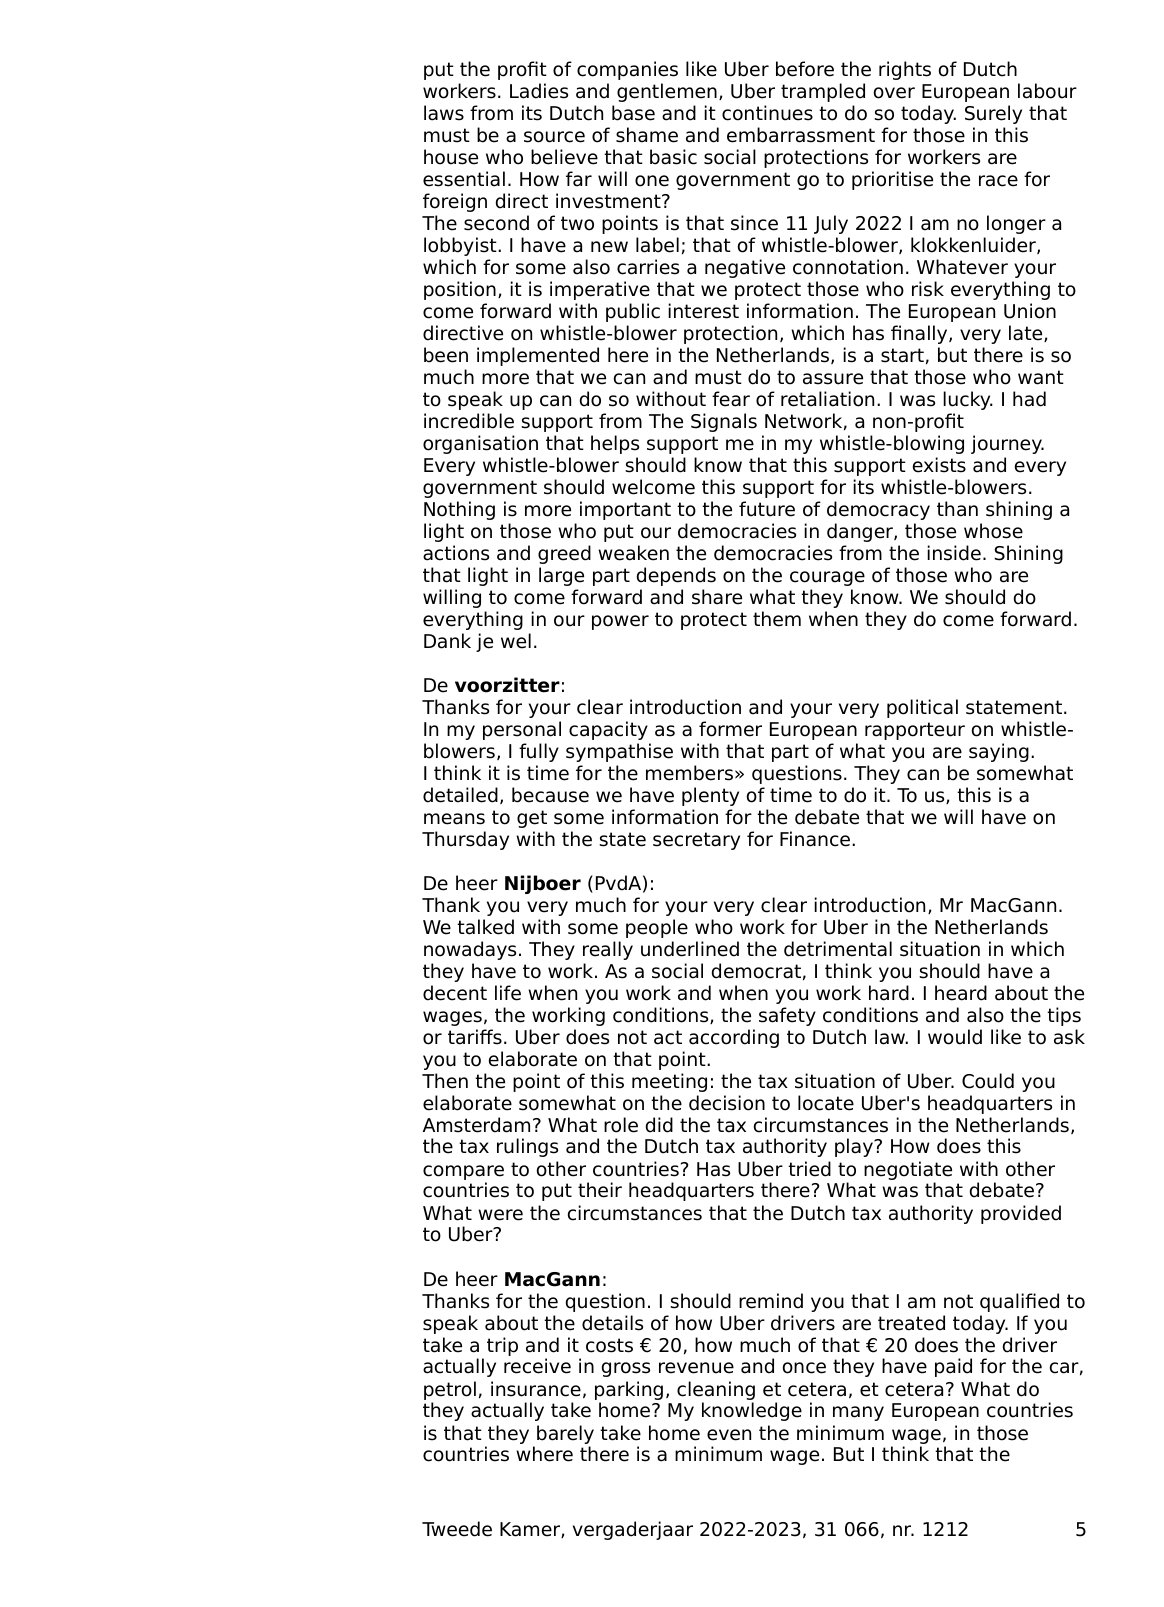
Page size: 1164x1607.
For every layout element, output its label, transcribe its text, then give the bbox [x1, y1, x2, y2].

text Thanks for your clear introduction and your very political statement. In my personal capacity as a former European rapporteur on whistle-blowers, I fully sympathise with that part of what you are saying. [422, 697, 1087, 763]
text Thanks for the question. I should remind you that I am not qualified to speak about the details of how Uber drivers are treated today. If you take a trip and it costs € 20, how much of that € 20 does the driver actually receive in gross revenue and once they have paid for the car, petrol, insurance, parking, cleaning et cetera, et cetera? What do they actually take home? My knowledge in many European countries is that they barely take home even the minimum wage, in those countries where there is a minimum wage. But I think that the [422, 1291, 1087, 1466]
text put the profit of companies like Uber before the rights of Dutch workers. Ladies and gentlemen, Uber trampled over European labour laws from its Dutch base and it continues to do so today. Surely that must be a source of shame and embarrassment for those in this house who believe that basic social protections for workers are essential. How far will one government go to prioritise the race for foreign direct investment? [422, 59, 1087, 213]
text Then the point of this meeting: the tax situation of Uber. Could you elaborate somewhat on the decision to locate Uber's headquarters in Amsterdam? What role did the tax circumstances in the Netherlands, the tax rulings and the Dutch tax authority play? How does this compare to other countries? Has Uber tried to negotiate with other countries to put their headquarters there? What was that debate? What were the circumstances that the Dutch tax authority provided to Uber? [422, 1071, 1087, 1246]
text Thank you very much for your very clear introduction, Mr MacGann. We talked with some people who work for Uber in the Netherlands nowadays. They really underlined the detrimental situation in which they have to work. As a social democrat, I think you should have a decent life when you work and when you work hard. I heard about the wages, the working conditions, the safety conditions and also the tips or tariffs. Uber does not act according to Dutch law. I would like to ask you to elaborate on that point. [422, 895, 1087, 1071]
text De heer Nijboer (PvdA): [422, 873, 1087, 895]
text De heer MacGann: [422, 1268, 1087, 1291]
text I think it is time for the members» questions. They can be somewhat detailed, because we have plenty of time to do it. To us, this is a means to get some information for the debate that we will have on Thursday with the state secretary for Finance. [422, 763, 1087, 851]
text De voorzitter: [422, 675, 1087, 697]
text Dank je wel. [422, 631, 1087, 652]
text The second of two points is that since 11 July 2022 I am no longer a lobbyist. I have a new label; that of whistle-blower, klokkenluider, which for some also carries a negative connotation. Whatever your position, it is imperative that we protect those who risk everything to come forward with public interest information. The European Union directive on whistle-blower protection, which has finally, very late, been implemented here in the Netherlands, is a start, but there is so much more that we can and must do to assure that those who want to speak up can do so without fear of retaliation. I was lucky. I had incredible support from The Signals Network, a non-profit organisation that helps support me in my whistle-blowing journey. Every whistle-blower should know that this support exists and every government should welcome this support for its whistle-blowers. Nothing is more important to the future of democracy than shining a light on those who put our democracies in danger, those whose actions and greed weaken the democracies from the inside. Shining that light in large part depends on the courage of those who are willing to come forward and share what they know. We should do everything in our power to protect them when they do come forward. [422, 213, 1087, 631]
